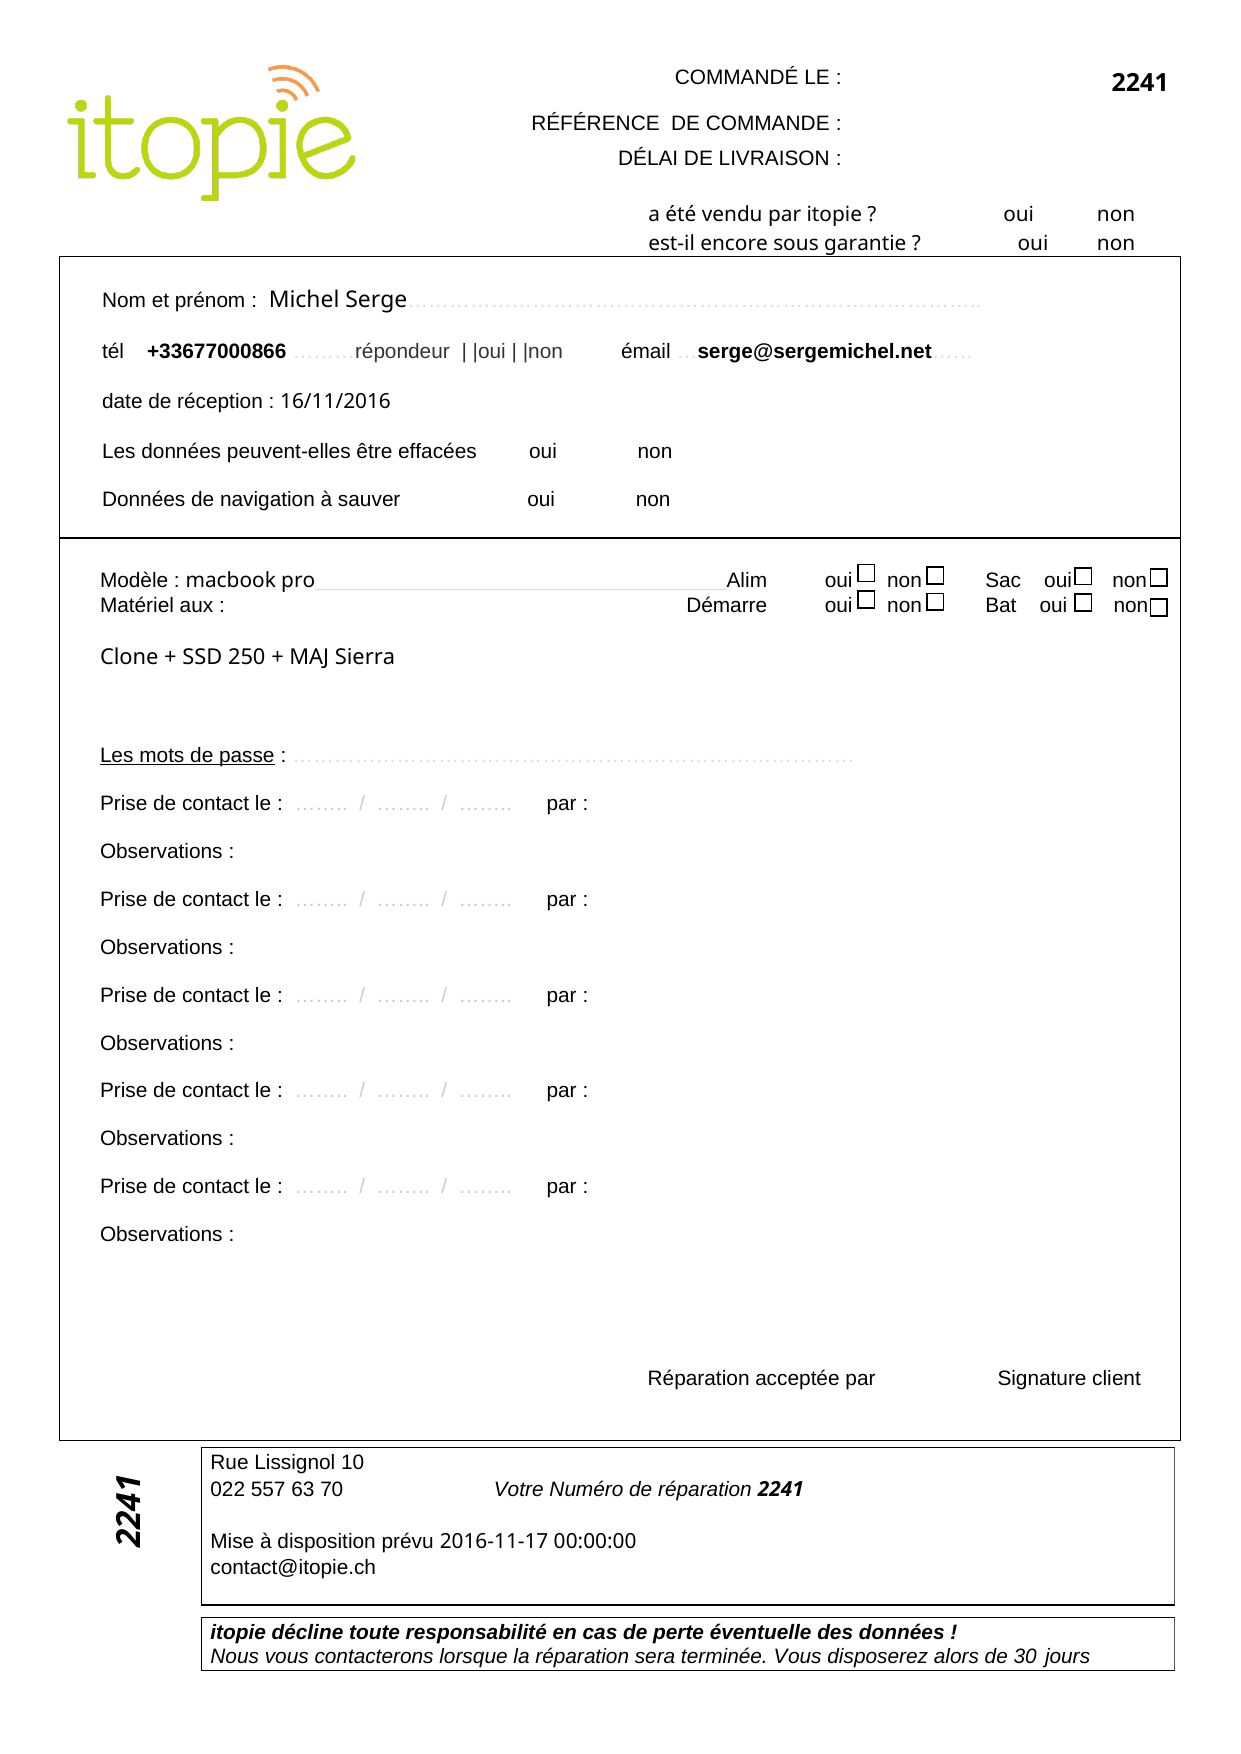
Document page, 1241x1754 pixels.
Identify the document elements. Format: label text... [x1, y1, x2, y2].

text Prise de contact le : …….. / …….. / …….. par : [60, 1075, 1180, 1102]
table_cell [847, 105, 1180, 140]
text Réparation acceptée par Signature client [60, 1363, 1180, 1390]
text Matériel aux : Démarre oui non Bat oui non [60, 590, 1180, 617]
picture [67, 65, 356, 201]
table_header 2241 [847, 59, 1180, 104]
text Observations : [60, 1219, 1180, 1246]
text Modèle : macbook pro Alim oui non Sac oui non [948, 562, 1180, 590]
text Observations : [60, 836, 1180, 863]
text Prise de contact le : …….. / …….. / …….. par : [60, 979, 1180, 1006]
table_header Rue Lissignol 10 022 557 63 70 Votre Numéro de réparation 2241 Mise à disposition prévu 2016-11-17 00:00:00 contact@itopie.ch [195, 1441, 1180, 1611]
text Données de navigation à sauver oui non [60, 484, 1180, 511]
table_header COMMANDÉ LE : [490, 59, 847, 104]
text Prise de contact le : …….. / …….. / …….. par : [60, 1171, 1180, 1198]
text tél +33677000866 ………répondeur | |oui | |non émail …serge@sergemichel.net…… [60, 335, 1180, 362]
text Modèle : macbook pro Alim oui non Sac oui non [879, 562, 925, 590]
text a été vendu par itopie ? oui non [59, 199, 1181, 228]
text Clone + SSD 250 + MAJ Sierra [60, 638, 1180, 671]
table_cell [847, 140, 1180, 175]
text date de réception : 16/11/2016 [60, 383, 1180, 415]
text Les mots de passe : ……………………………………………………………………… [60, 740, 1180, 767]
text est-il encore sous garantie ? oui non [59, 228, 1181, 256]
text Nom et prénom : Michel Serge……………………………………………………………………….. [60, 280, 1180, 314]
table_cell itopie décline toute responsabilité en cas de perte éventuelle des données ! Nous vous contacterons lorsque la réparation sera terminée. Vous disposerez alors de 30 jours [195, 1611, 1180, 1677]
text Prise de contact le : …….. / …….. / …….. par : [60, 788, 1180, 815]
table_cell RÉFÉRENCE DE COMMANDE : [490, 105, 847, 140]
table_cell DÉLAI DE LIVRAISON : [490, 140, 847, 175]
text Observations : [60, 1123, 1180, 1150]
text Prise de contact le : …….. / …….. / …….. par : [60, 883, 1180, 911]
table_header 2241 [59, 1441, 195, 1677]
text Modèle : macbook pro Alim oui non Sac oui non [60, 562, 856, 590]
text Les données peuvent-elles être effacées oui non [60, 436, 1180, 463]
text Observations : [60, 1027, 1180, 1054]
text Observations : [60, 931, 1180, 958]
